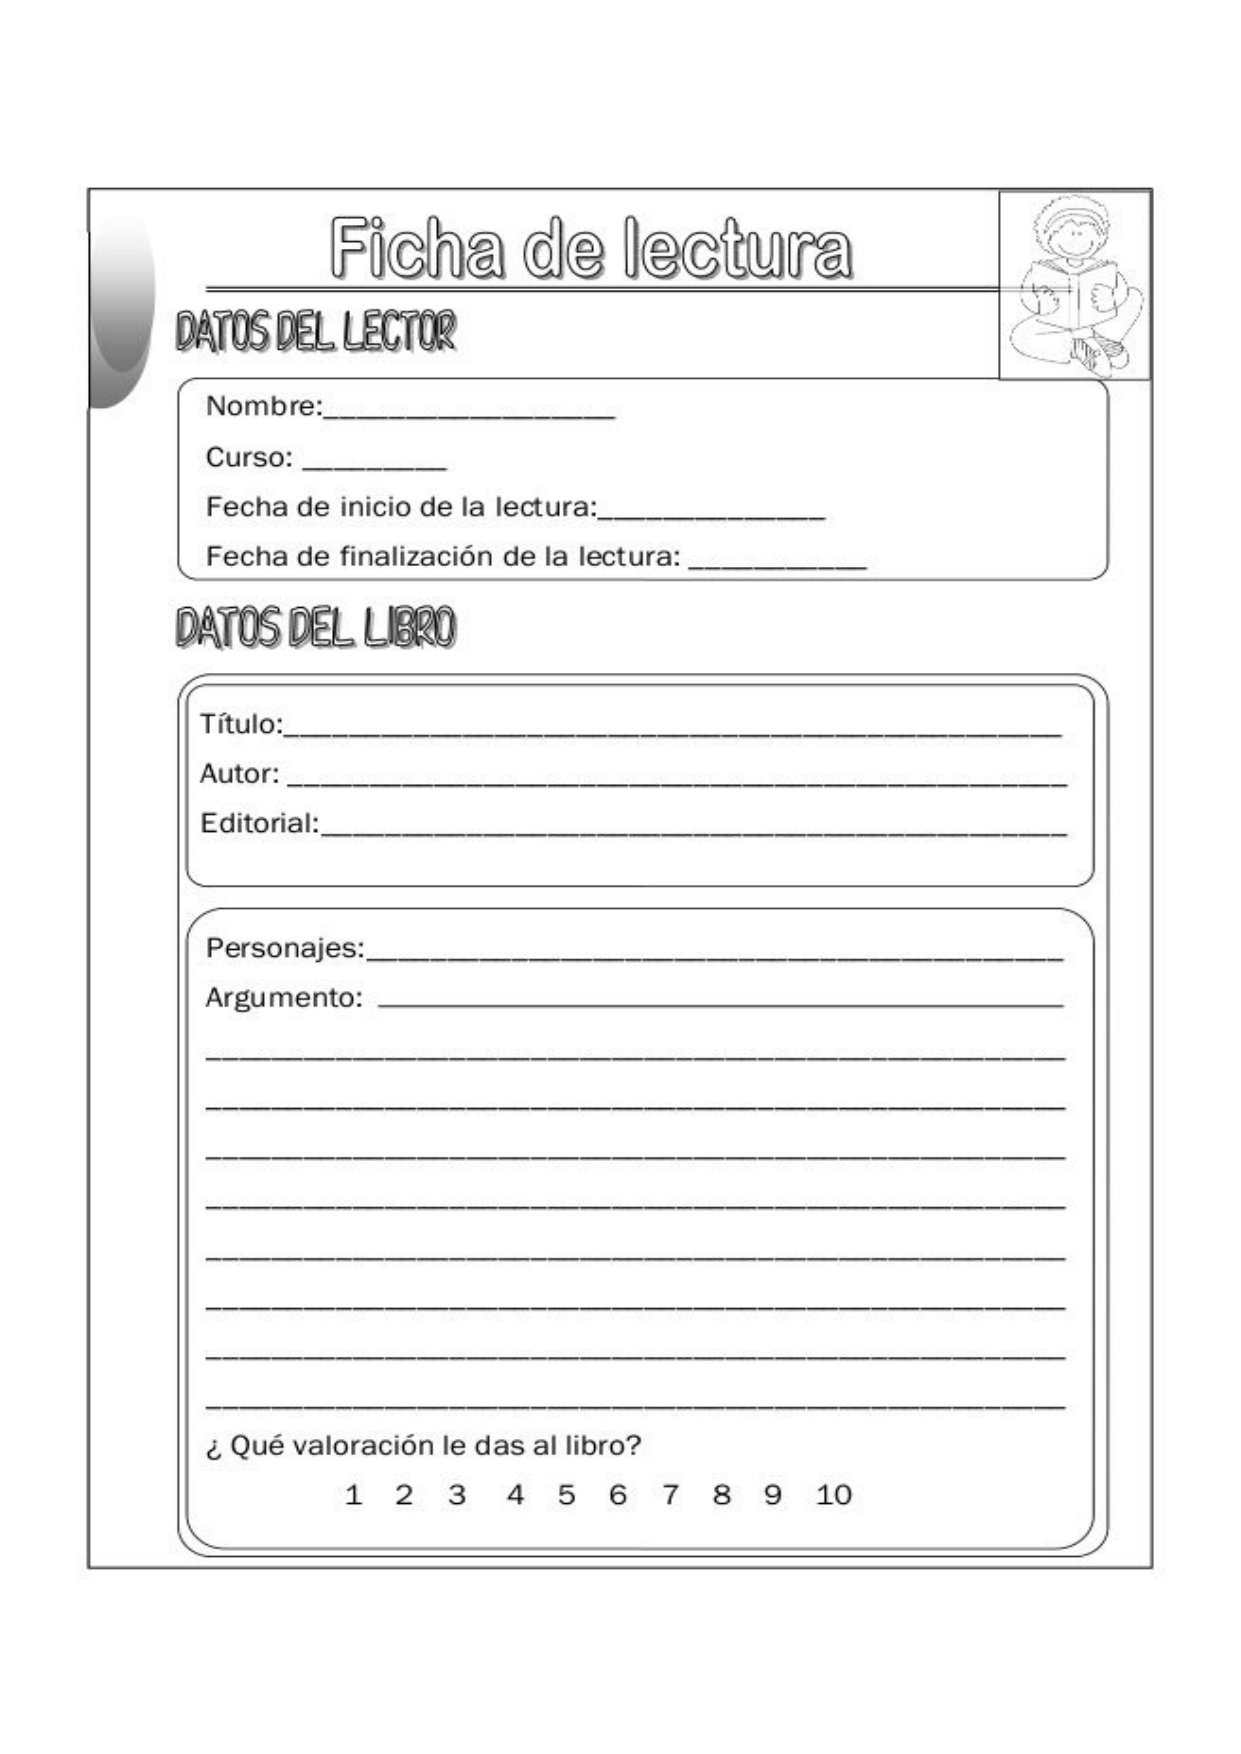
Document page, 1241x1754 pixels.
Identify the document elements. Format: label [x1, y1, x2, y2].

picture [17, 118, 1224, 1662]
